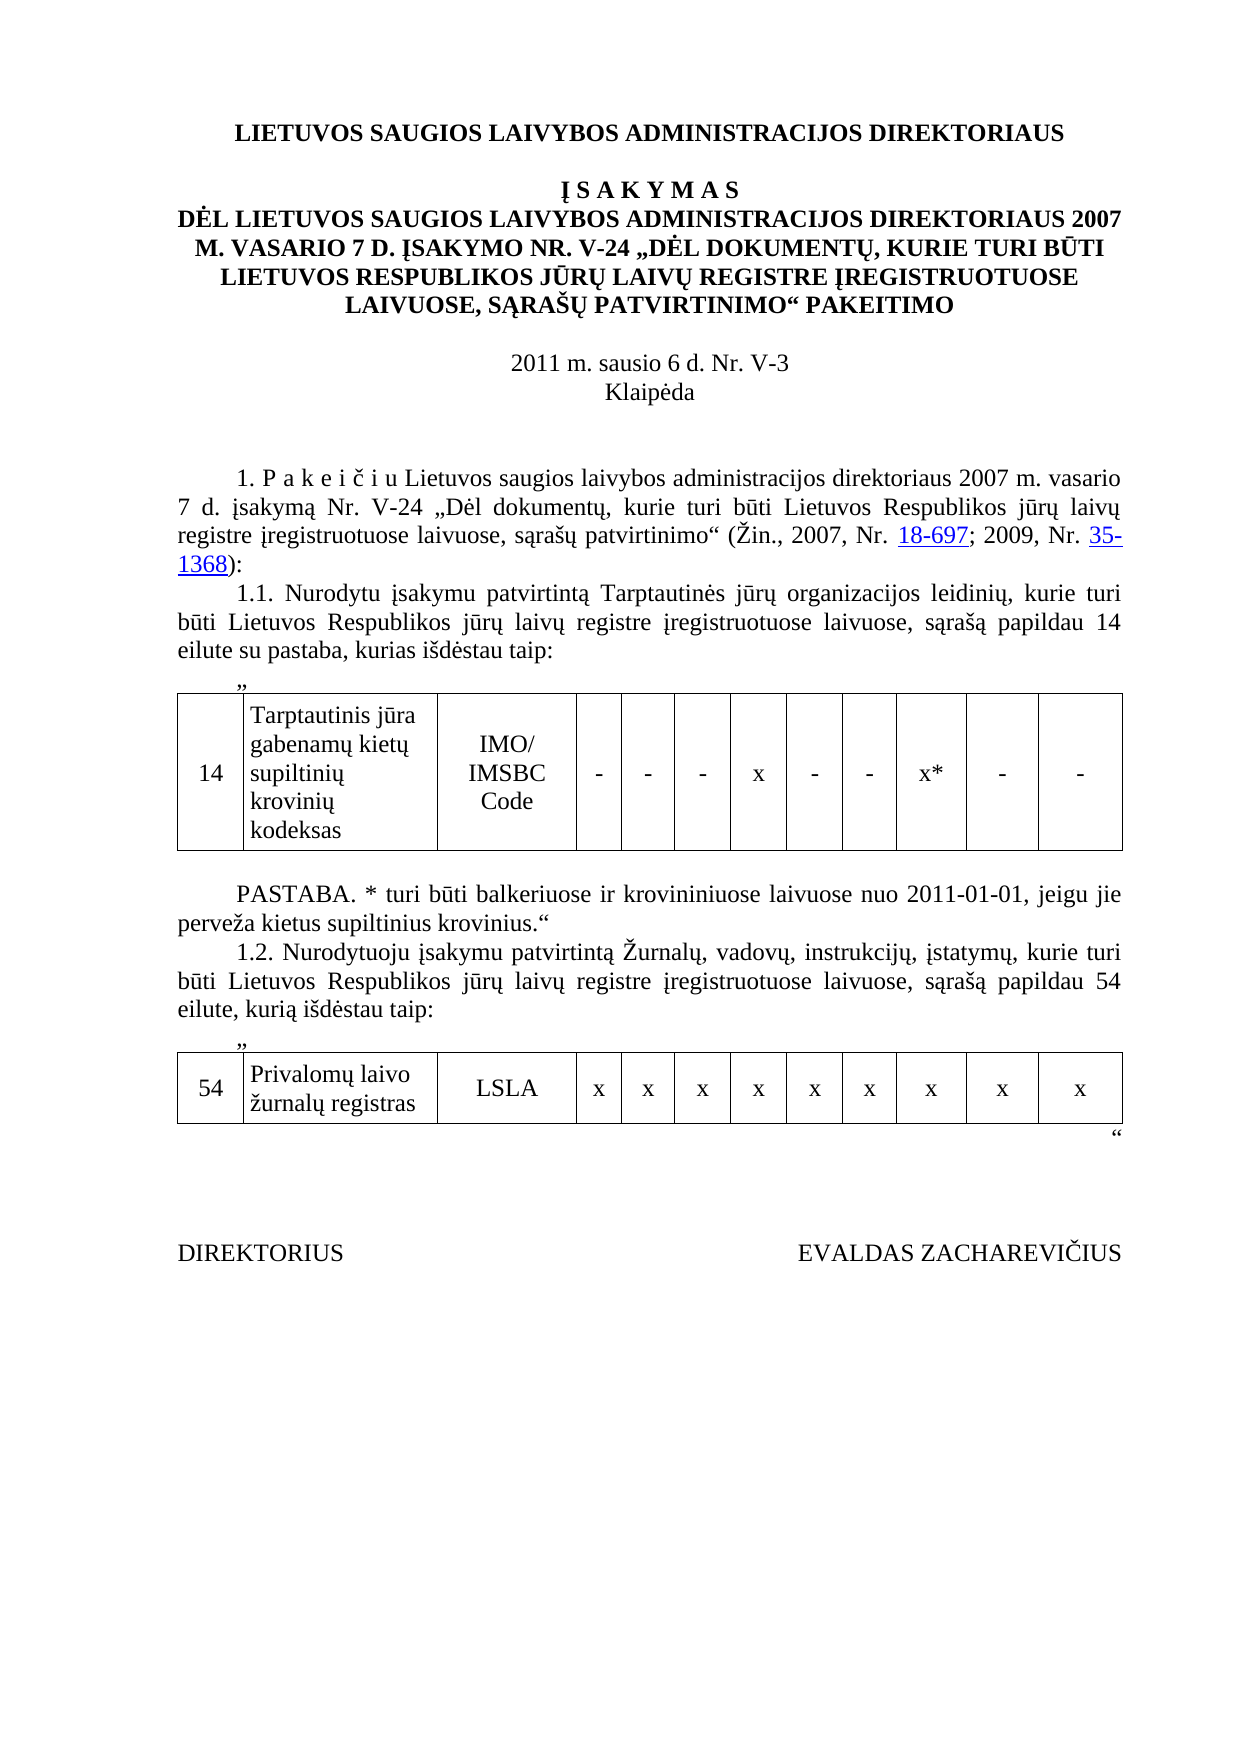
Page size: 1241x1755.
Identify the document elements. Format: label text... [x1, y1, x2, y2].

table_header - [967, 694, 1038, 850]
table_header x [1039, 1053, 1122, 1122]
text Lietuvos saugios laivybos administracijos DirektoriAus [177, 118, 1122, 147]
table_header x [843, 1053, 896, 1122]
text DĖL LIETUVOS SAUGIOS LAIVYBOS ADMINISTRACIJOS DIREKTORIAUS 2007 M. VASARIO 7 D. ĮSAKYMO Nr. V-24 „DĖL DOKUMENTŲ, KURIE TURI BŪTI LIETUVOS RESPUBLIKOS JŪRŲ LAIVŲ REGISTRE ĮREGISTRUOTUOSE LAIVUOSE, SĄRAŠŲ PATVIRTINIMO“ PAKEITIMO [177, 204, 1122, 319]
text Direktorius Evaldas Zacharevičius [177, 1238, 1122, 1267]
text „ [177, 1023, 1122, 1052]
table_header IMO/IMSBC Code [438, 694, 576, 850]
table_header 54 [178, 1053, 243, 1122]
table_header x [787, 1053, 842, 1122]
table_header - [843, 694, 896, 850]
table_header - [1039, 694, 1122, 850]
table_header 14 [178, 694, 243, 850]
table_header x [675, 1053, 730, 1122]
text „ [177, 664, 1122, 693]
text 1. P a k e i č i u Lietuvos saugios laivybos administracijos direktoriaus 2007 m. vasario 7 d. įsakymą Nr. V-24 „Dėl dokumentų, kurie turi būti Lietuvos Respublikos jūrų laivų registre įregistruotuose laivuose, sąrašų patvirtinimo“ (Žin., 2007, Nr. 18-697; 2009, Nr. 35-1368): [177, 463, 1122, 578]
text Į S A K Y M A S [177, 176, 1122, 204]
text 2011 m. sausio 6 d. Nr. V-3 [177, 348, 1122, 377]
text 1.1. Nurodytu įsakymu patvirtintą Tarptautinės jūrų organizacijos leidinių, kurie turi būti Lietuvos Respublikos jūrų laivų registre įregistruotuose laivuose, sąrašą papildau 14 eilute su pastaba, kurias išdėstau taip: [177, 578, 1122, 664]
text 1.2. Nurodytuoju įsakymu patvirtintą Žurnalų, vadovų, instrukcijų, įstatymų, kurie turi būti Lietuvos Respublikos jūrų laivų registre įregistruotuose laivuose, sąrašą papildau 54 eilute, kurią išdėstau taip: [177, 937, 1122, 1023]
table_header - [577, 694, 621, 850]
text PASTABA. * turi būti balkeriuose ir krovininiuose laivuose nuo 2011-01-01, jeigu jie perveža kietus supiltinius krovinius.“ [177, 879, 1122, 937]
table_header x [967, 1053, 1038, 1122]
table_header x [577, 1053, 621, 1122]
text “ [177, 1124, 1122, 1152]
table_header x [731, 694, 786, 850]
table_header x [897, 1053, 966, 1122]
table_header - [675, 694, 730, 850]
table_header - [622, 694, 674, 850]
table_header x* [897, 694, 966, 850]
table_header x [622, 1053, 674, 1122]
table_header x [731, 1053, 786, 1122]
text Klaipėda [177, 377, 1122, 406]
table_header Tarptautinis jūra gabenamų kietų supiltinių krovinių kodeksas [244, 694, 437, 850]
table_header LSLA [438, 1053, 576, 1122]
table_header - [787, 694, 842, 850]
table_header Privalomų laivo žurnalų registras [244, 1053, 437, 1122]
